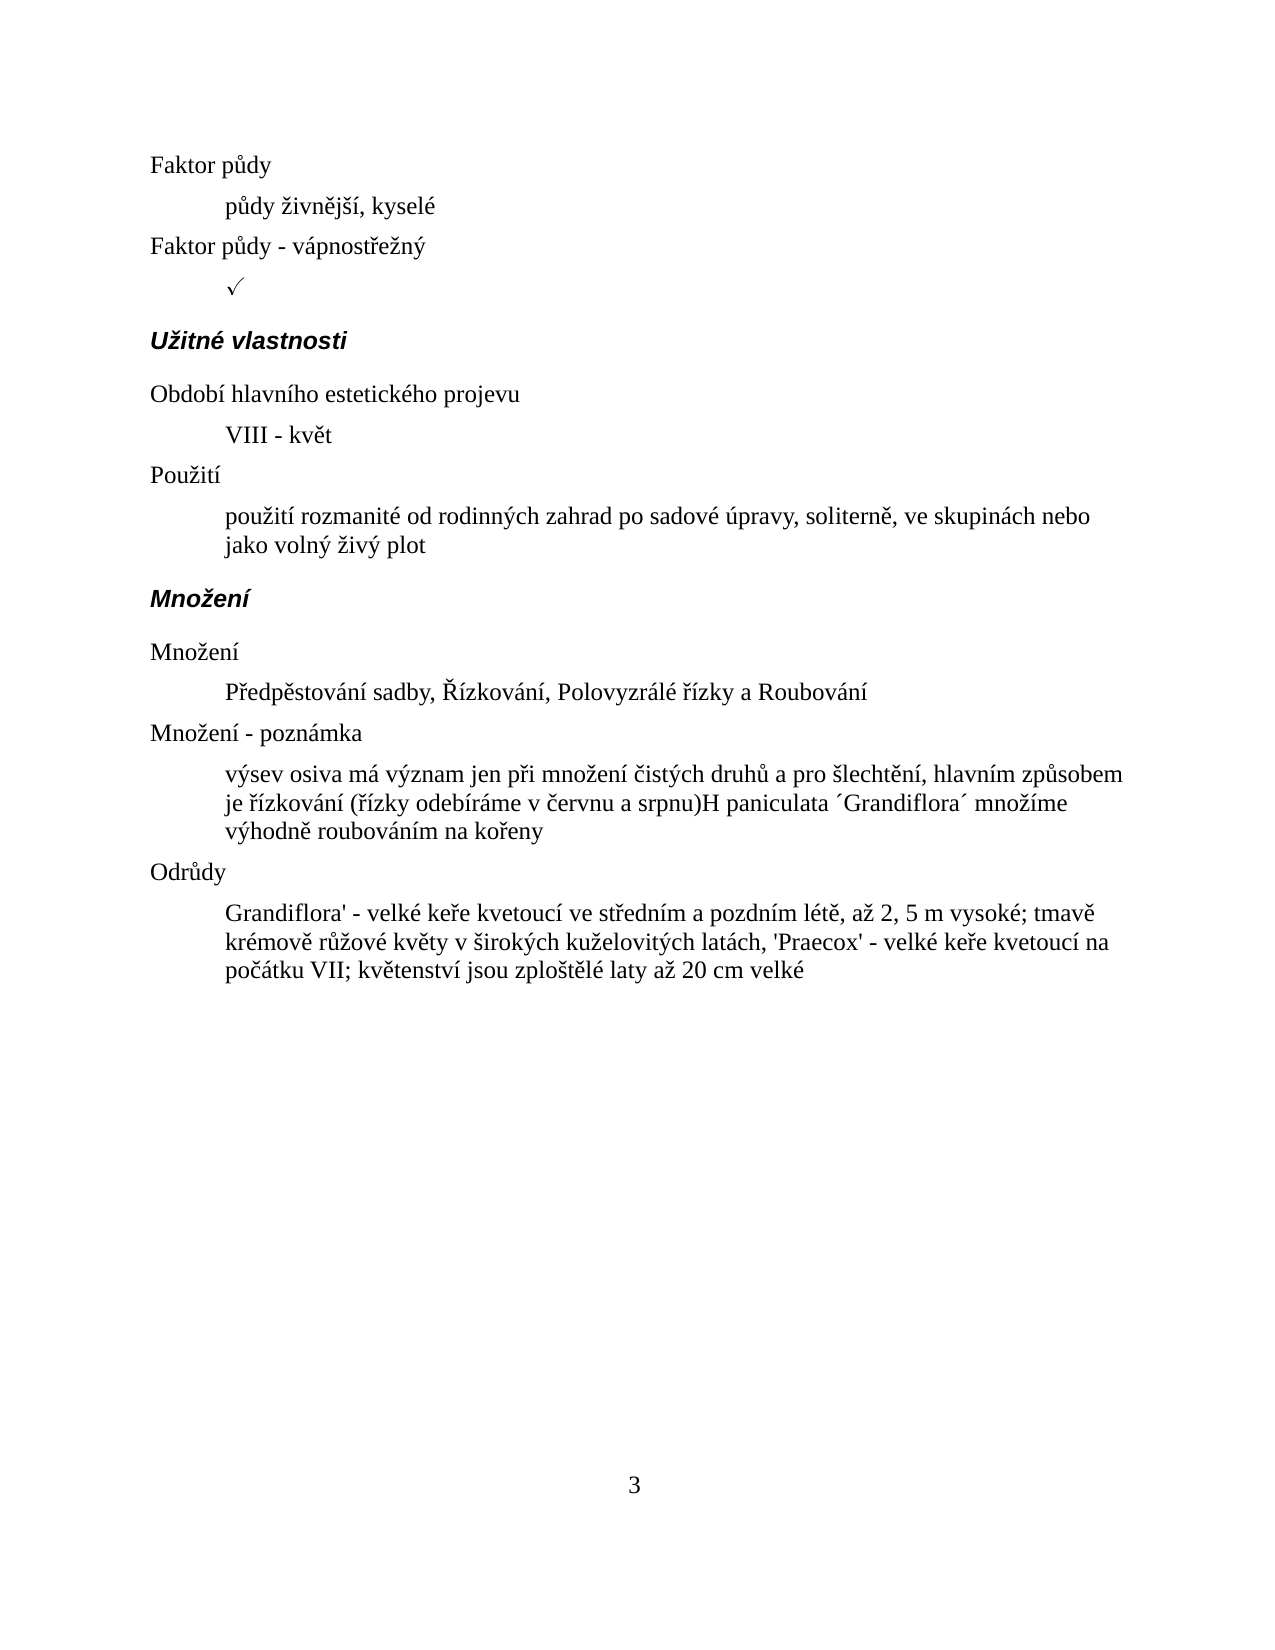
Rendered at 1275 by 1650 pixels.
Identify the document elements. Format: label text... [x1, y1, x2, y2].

text Faktor půdy [150, 150, 1125, 179]
subtitle Užitné vlastnosti [150, 326, 1125, 354]
text Předpěstování sadby, Řízkování, Polovyzrálé řízky a Roubování [225, 677, 1125, 706]
text použití rozmanité od rodinných zahrad po sadové úpravy, soliterně, ve skupinách nebo jako volný živý plot [225, 501, 1125, 559]
text VIII - květ [225, 420, 1125, 448]
text výsev osiva má význam jen při množení čistých druhů a pro šlechtění, hlavním způsobem je řízkování (řízky odebíráme v červnu a srpnu)H paniculata ´Grandiflora´ množíme výhodně roubováním na kořeny [225, 759, 1125, 845]
subtitle Množení [150, 584, 1125, 612]
text Množení [150, 637, 1125, 665]
text Grandiflora' - velké keře kvetoucí ve středním a pozdním létě, až 2, 5 m vysoké; tmavě krémově růžové květy v širokých kuželovitých latách, 'Praecox' - velké keře kvetoucí na počátku VII; květenství jsou zploštělé laty až 20 cm velké [225, 898, 1125, 984]
text půdy živnější, kyselé [225, 191, 1125, 219]
text Odrůdy [150, 857, 1125, 886]
text Faktor půdy - vápnostřežný [150, 231, 1125, 260]
text Použití [150, 460, 1125, 489]
text Období hlavního estetického projevu [150, 379, 1125, 408]
text Množení - poznámka [150, 718, 1125, 747]
text ✓ [225, 272, 1125, 301]
